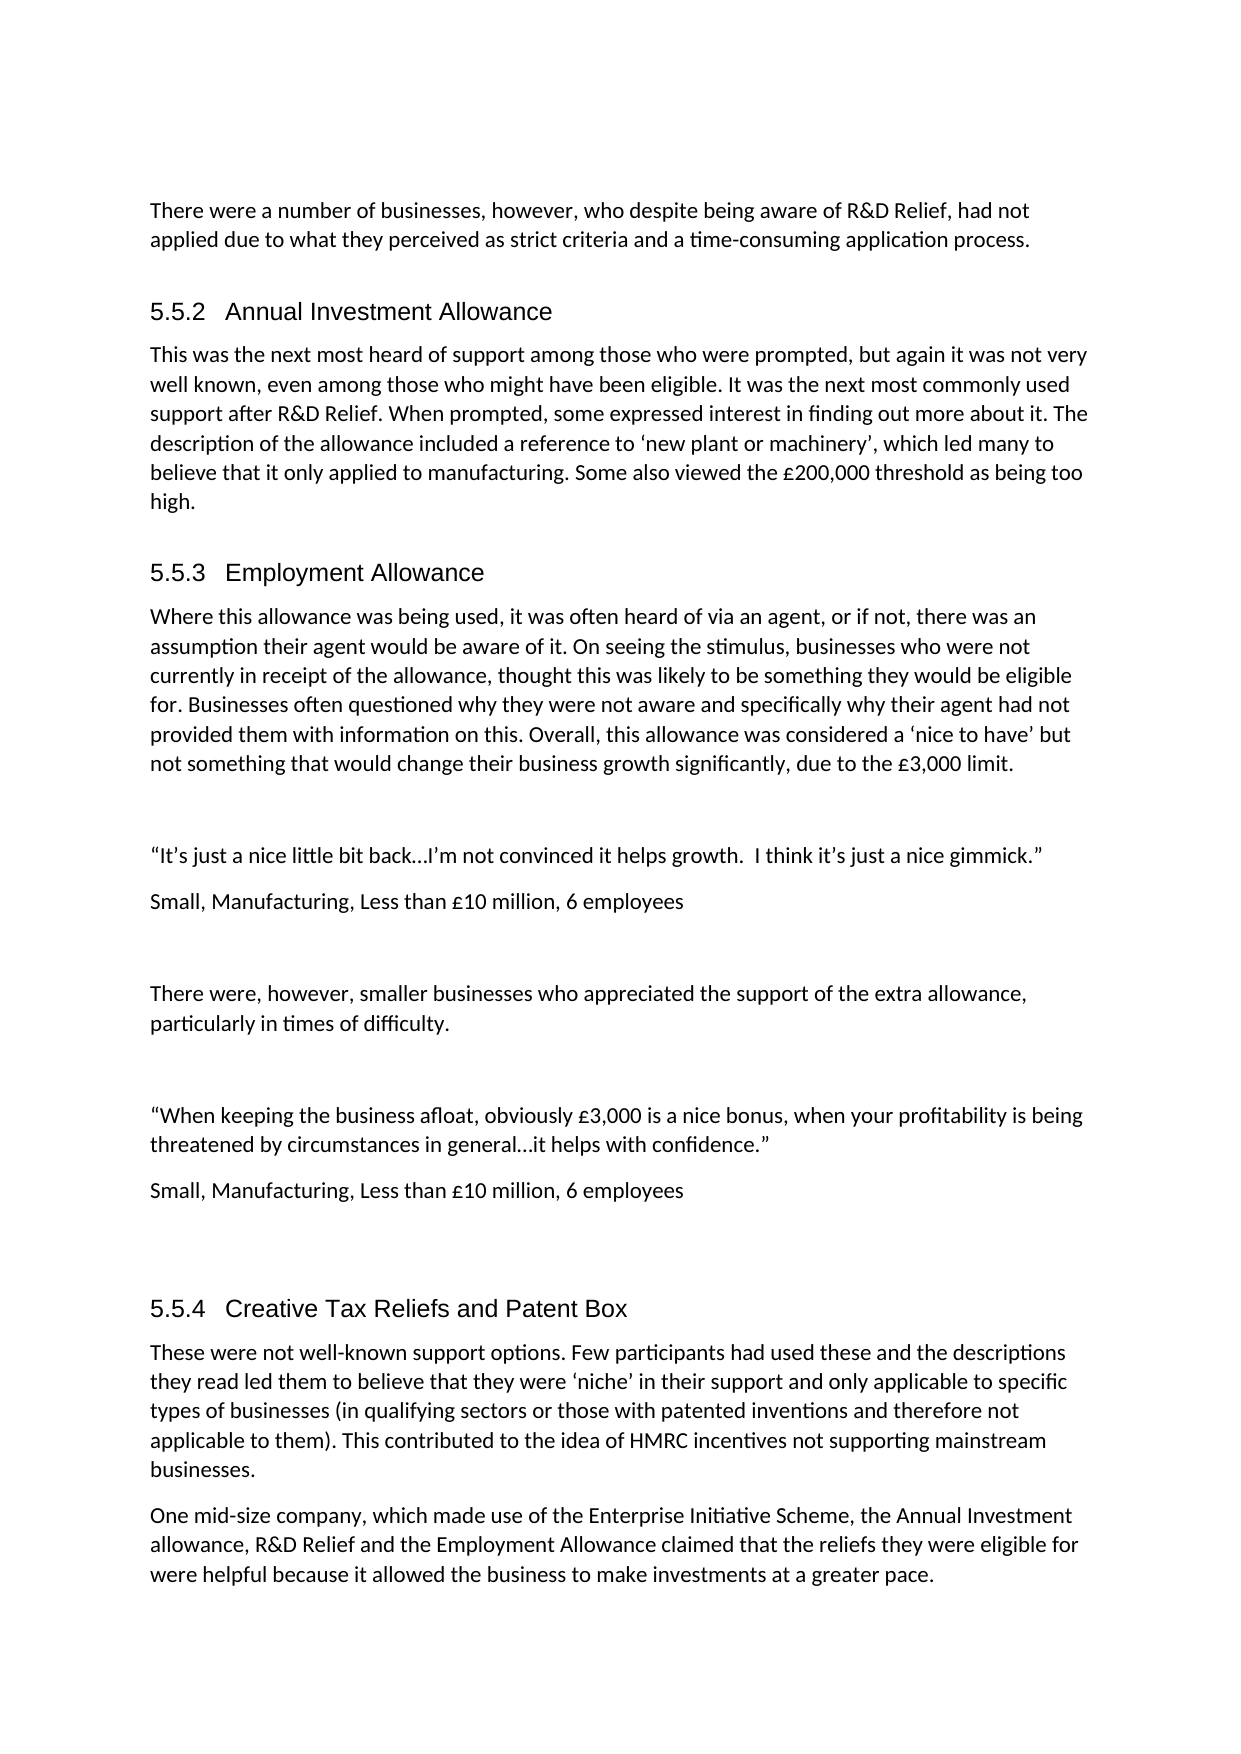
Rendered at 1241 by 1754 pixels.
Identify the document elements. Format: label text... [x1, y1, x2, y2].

text Where this allowance was being used, it was often heard of via an agent, or if not, there was an assumption their agent would be aware of it. On seeing the stimulus, businesses who were not currently in receipt of the allowance, thought this was likely to be something they would be eligible for. Businesses often questioned why they were not aware and specifically why their agent had not provided them with information on this. Overall, this allowance was considered a ‘nice to have’ but not something that would change their business growth significantly, due to the £3,000 limit. [150, 602, 1090, 777]
text These were not well-known support options. Few participants had used these and the descriptions they read led them to believe that they were ‘niche’ in their support and only applicable to specific types of businesses (in qualifying sectors or those with patented inventions and therefore not applicable to them). This contributed to the idea of HMRC incentives not supporting mainstream businesses. [150, 1338, 1090, 1483]
text Small, Manufacturing, Less than £10 million, 6 employees [150, 887, 1090, 916]
subtitle 5.5.3 Employment Allowance [150, 558, 1090, 587]
text Small, Manufacturing, Less than £10 million, 6 employees [150, 1176, 1090, 1204]
text “When keeping the business afloat, obviously £3,000 is a nice bonus, when your profitability is being threatened by circumstances in general…it helps with confidence.” [150, 1101, 1090, 1158]
subtitle 5.5.2 Annual Investment Allowance [150, 296, 1090, 325]
text There were, however, smaller businesses who appreciated the support of the extra allowance, particularly in times of difficulty. [150, 979, 1090, 1037]
text This was the next most heard of support among those who were prompted, but again it was not very well known, even among those who might have been eligible. It was the next most commonly used support after R&D Relief. When prompted, some expressed interest in finding out more about it. The description of the allowance included a reference to ‘new plant or machinery’, which led many to believe that it only applied to manufacturing. Some also viewed the £200,000 threshold as being too high. [150, 341, 1090, 515]
subtitle 5.5.4 Creative Tax Reliefs and Patent Box [150, 1293, 1090, 1322]
text “It’s just a nice little bit back…I’m not convinced it helps growth. I think it’s just a nice gimmick.” [150, 841, 1090, 869]
text One mid-size company, which made use of the Enterprise Initiative Scheme, the Annual Investment allowance, R&D Relief and the Employment Allowance claimed that the reliefs they were eligible for were helpful because it allowed the business to make investments at a greater pace. [150, 1501, 1090, 1588]
text There were a number of businesses, however, who despite being aware of R&D Relief, had not applied due to what they perceived as strict criteria and a time-consuming application process. [150, 196, 1090, 253]
